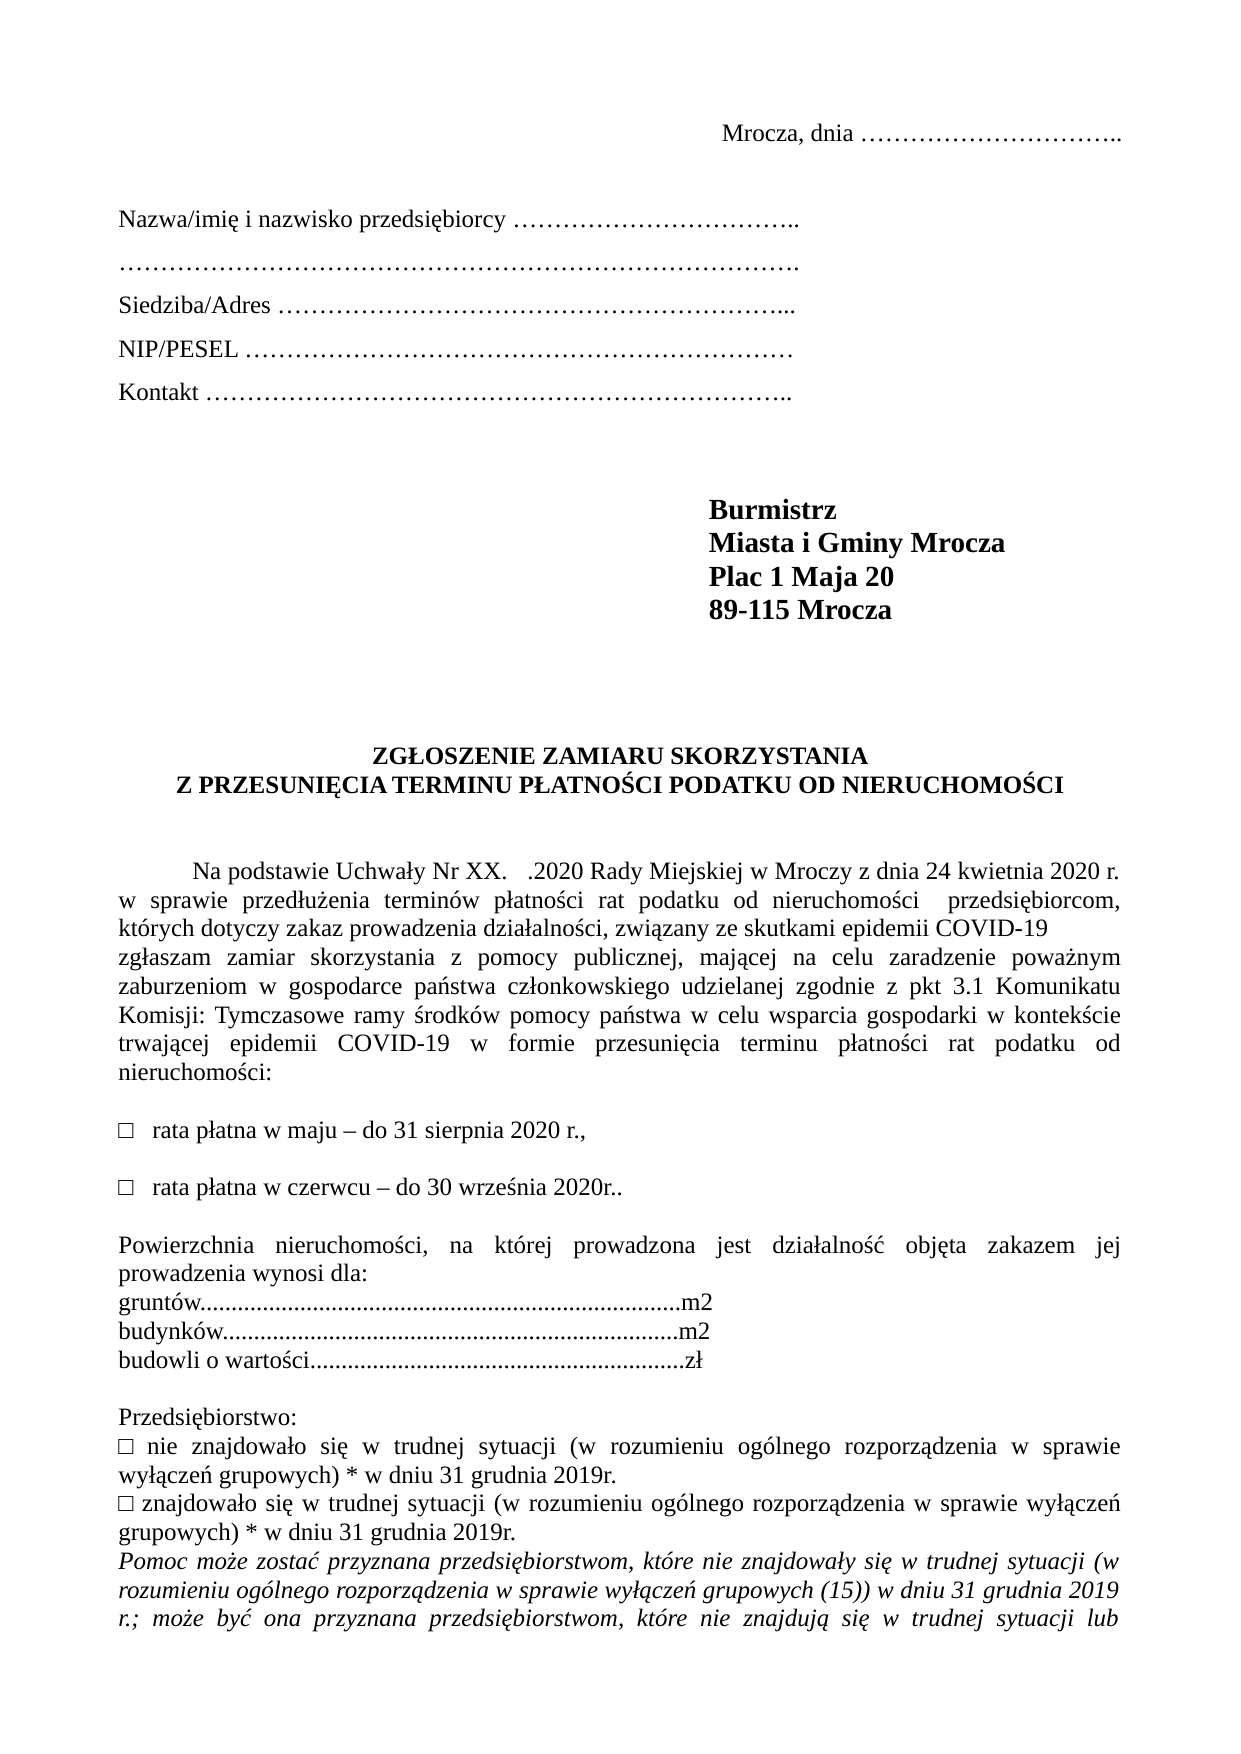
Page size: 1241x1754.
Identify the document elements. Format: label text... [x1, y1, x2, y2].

text Plac 1 Maja 20 [709, 559, 1122, 592]
text Pomoc może zostać przyznana przedsiębiorstwom, które nie znajdowały się w trudnej sytuacji (w rozumieniu ogólnego rozporządzenia w sprawie wyłączeń grupowych (15)) w dniu 31 grudnia 2019 r.; może być ona przyznana przedsiębiorstwom, które nie znajdują się w trudnej sytuacji lub [118, 1546, 1122, 1632]
text □ nie znajdowało się w trudnej sytuacji (w rozumieniu ogólnego rozporządzenia w sprawie wyłączeń grupowych) * w dniu 31 grudnia 2019r. [118, 1431, 1122, 1488]
text Powierzchnia nieruchomości, na której prowadzona jest działalność objęta zakazem jej prowadzenia wynosi dla: [118, 1230, 1122, 1287]
text ZGŁOSZENIE ZAMIARU SKORZYSTANIA [118, 741, 1122, 770]
text □ rata płatna w czerwcu – do 30 września 2020r.. [118, 1172, 1122, 1201]
text Kontakt …………………………………………………………….. [118, 377, 1122, 406]
text Na podstawie Uchwały Nr XX. .2020 Rady Miejskiej w Mroczy z dnia 24 kwietnia 2020 r. w sprawie przedłużenia terminów płatności rat podatku od nieruchomości przedsiębiorcom, których dotyczy zakaz prowadzenia działalności, związany ze skutkami epidemii COVID-19 [118, 856, 1122, 942]
text Przedsiębiorstwo: [118, 1402, 1122, 1431]
text ………………………………………………………………………. [118, 247, 1122, 276]
text budowli o wartości............................................................zł [118, 1345, 1122, 1373]
text Nazwa/imię i nazwisko przedsiębiorcy …………………………….. [118, 204, 1122, 233]
text 89-115 Mrocza [709, 592, 1122, 626]
text gruntów.............................................................................m2 budynków.........................................................................m2 [118, 1287, 1122, 1345]
text □ rata płatna w maju – do 31 sierpnia 2020 r., [118, 1115, 1122, 1143]
text Siedziba/Adres ……………………………………………………... [118, 291, 1122, 319]
text □ znajdowało się w trudnej sytuacji (w rozumieniu ogólnego rozporządzenia w sprawie wyłączeń grupowych) * w dniu 31 grudnia 2019r. [118, 1488, 1122, 1546]
text Z PRZESUNIĘCIA TERMINU PŁATNOŚCI PODATKU OD NIERUCHOMOŚCI [118, 770, 1122, 798]
text zgłaszam zamiar skorzystania z pomocy publicznej, mającej na celu zaradzenie poważnym zaburzeniom w gospodarce państwa członkowskiego udzielanej zgodnie z pkt 3.1 Komunikatu Komisji: Tymczasowe ramy środków pomocy państwa w celu wsparcia gospodarki w kontekście trwającej epidemii COVID-19 w formie przesunięcia terminu płatności rat podatku od nieruchomości: [118, 942, 1122, 1086]
text Mrocza, dnia ………………………….. [118, 118, 1122, 147]
text Miasta i Gminy Mrocza [709, 525, 1122, 559]
text NIP/PESEL ………………………………………………………… [118, 334, 1122, 362]
text Burmistrz [709, 492, 1122, 525]
